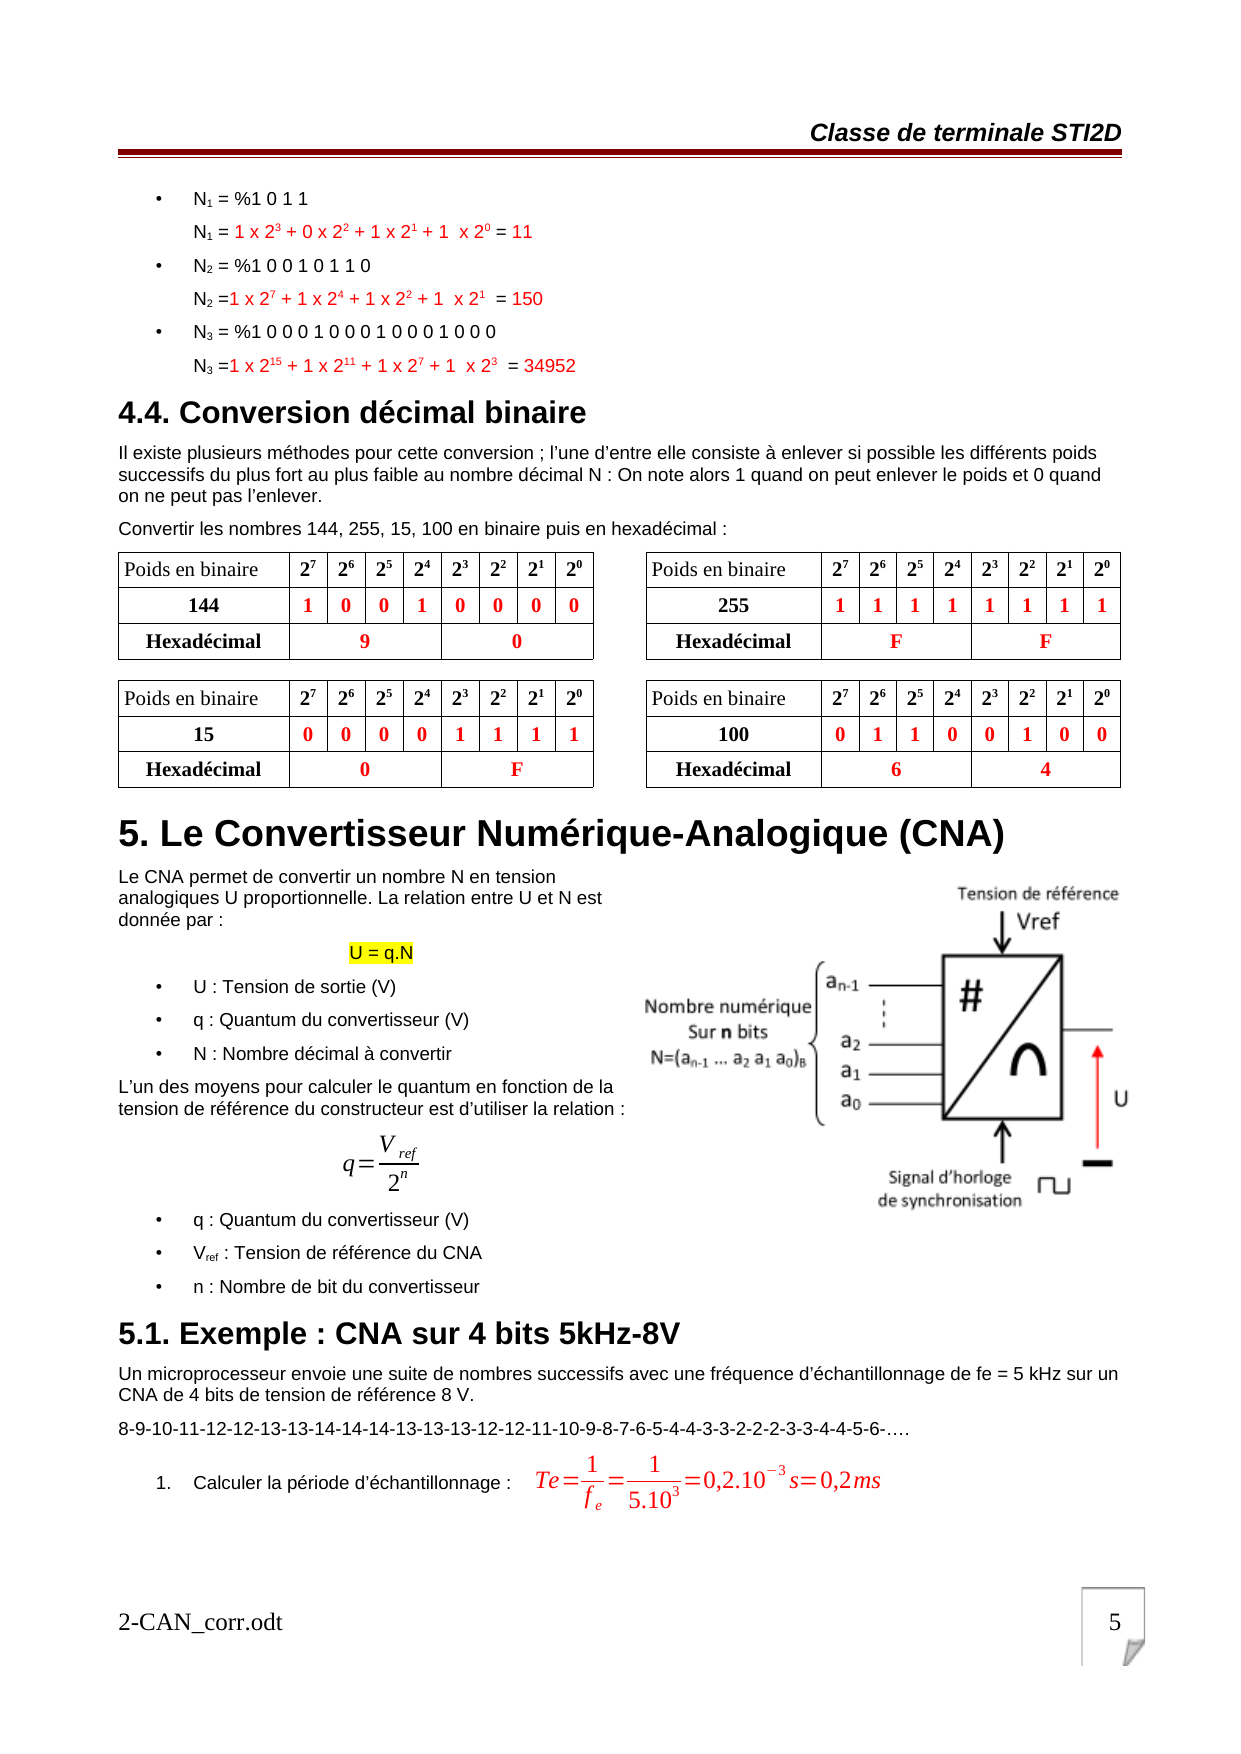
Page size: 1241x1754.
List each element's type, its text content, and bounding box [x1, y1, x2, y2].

table_cell 9 [290, 624, 441, 658]
text Il existe plusieurs méthodes pour cette conversion ; l’une d’entre elle consiste à enlever si possible les différents poids successifs du plus fort au plus faible au nombre décimal N : On note alors 1 quand on peut enlever le poids et 0 quand on ne peut pas l’enlever. [118, 442, 1122, 506]
table_header [594, 552, 646, 587]
table_cell F [972, 624, 1120, 658]
subtitle 5.1. Exemple : CNA sur 4 bits 5kHz-8V [118, 1315, 1122, 1351]
list Calculer la période d’échantillonnage : [156, 1451, 1122, 1514]
picture [644, 877, 1135, 1212]
table_header 27 [290, 553, 327, 587]
table_cell 15 [119, 717, 289, 751]
table_header 22 [1009, 553, 1046, 587]
table_header 23 [442, 681, 479, 716]
table_cell 0 [972, 717, 1008, 751]
table_cell 255 [647, 588, 821, 623]
table_cell [594, 623, 646, 658]
list N3 = %1 0 0 0 1 0 0 0 1 0 0 0 1 0 0 0 [156, 321, 1122, 343]
table_header 25 [366, 681, 403, 716]
table_header 24 [934, 681, 971, 716]
table_header 20 [556, 681, 593, 716]
table_cell 6 [822, 752, 971, 787]
table_header 25 [897, 681, 933, 716]
text Le CNA permet de convertir un nombre N en tension analogiques U proportionnelle. La relation entre U et N est donnée par : [118, 866, 1122, 930]
table_header 24 [404, 681, 441, 716]
table_cell 0 [328, 588, 365, 623]
table_cell 0 [442, 624, 593, 658]
table_header 21 [518, 681, 555, 716]
table_header 27 [822, 681, 859, 716]
table_cell Hexadécimal [119, 752, 289, 787]
table_header 26 [860, 553, 896, 587]
table_header 21 [518, 553, 555, 587]
table_header 27 [822, 553, 859, 587]
subtitle 4.4. Conversion décimal binaire [118, 394, 1122, 430]
table_header 20 [556, 553, 593, 587]
table_header Poids en binaire [647, 553, 821, 587]
table_header 23 [972, 553, 1008, 587]
table_cell 1 [860, 717, 896, 751]
text 8-9-10-11-12-12-13-13-14-14-14-13-13-13-12-12-11-10-9-8-7-6-5-4-4-3-3-2-2-2-3-3-4-4-5-6-…. [118, 1417, 1122, 1439]
table_cell 0 [404, 717, 441, 751]
table_header 21 [1047, 681, 1083, 716]
table_cell 1 [442, 717, 479, 751]
table_cell F [822, 624, 971, 658]
table_header Poids en binaire [119, 553, 289, 587]
table_cell 0 [290, 717, 327, 751]
table_header 22 [480, 681, 517, 716]
table_cell 0 [556, 588, 593, 623]
table_cell 0 [366, 717, 403, 751]
table_cell [594, 587, 646, 623]
table_header 25 [366, 553, 403, 587]
table_header 24 [404, 553, 441, 587]
text Un microprocesseur envoie une suite de nombres successifs avec une fréquence d’échantillonnage de fe = 5 kHz sur un CNA de 4 bits de tension de référence 8 V. [118, 1363, 1122, 1406]
table_cell 0 [822, 717, 859, 751]
table_cell 1 [897, 717, 933, 751]
list N1 = %1 0 1 1 [156, 188, 1122, 209]
table_cell 0 [1047, 717, 1083, 751]
list N : Nombre décimal à convertir [156, 1042, 644, 1064]
list N1 = 1 x 23 + 0 x 22 + 1 x 21 + 1 x 20 = 11 [156, 221, 1122, 243]
text U = q.N [118, 942, 644, 964]
table_cell 1 [934, 588, 971, 623]
table_header [594, 680, 646, 716]
list N2 = %1 0 0 1 0 1 1 0 [156, 254, 1122, 276]
table_header 23 [972, 681, 1008, 716]
table_header 26 [328, 681, 365, 716]
table_header 27 [290, 681, 327, 716]
table_cell 1 [518, 717, 555, 751]
table_header 25 [897, 553, 933, 587]
table_header 22 [1009, 681, 1046, 716]
table_cell 0 [934, 717, 971, 751]
table_header 20 [1084, 553, 1120, 587]
list n : Nombre de bit du convertisseur [156, 1276, 1122, 1297]
table_cell 1 [290, 588, 327, 623]
table_header Poids en binaire [119, 681, 289, 716]
text L’un des moyens pour calculer le quantum en fonction de la tension de référence du constructeur est d’utiliser la relation : [118, 1076, 644, 1119]
table_header 23 [442, 553, 479, 587]
table_header 24 [934, 553, 971, 587]
table_cell 0 [366, 588, 403, 623]
table_cell 0 [442, 588, 479, 623]
table_header 20 [1084, 681, 1120, 716]
table_cell Hexadécimal [647, 752, 821, 787]
table_header 22 [480, 553, 517, 587]
list Vref : Tension de référence du CNA [156, 1242, 1122, 1264]
list q : Quantum du convertisseur (V) [156, 1209, 1122, 1230]
table_cell 0 [328, 717, 365, 751]
table_cell 4 [972, 752, 1120, 787]
text Convertir les nombres 144, 255, 15, 100 en binaire puis en hexadécimal : [118, 518, 1122, 540]
table_header 21 [1047, 553, 1083, 587]
table_cell 1 [1047, 588, 1083, 623]
table_cell 1 [556, 717, 593, 751]
table_cell 0 [290, 752, 441, 787]
table_cell [594, 716, 646, 751]
table_cell 0 [518, 588, 555, 623]
list N2 =1 x 27 + 1 x 24 + 1 x 22 + 1 x 21 = 150 [156, 288, 1122, 309]
table_cell 1 [1084, 588, 1120, 623]
table_header Poids en binaire [647, 681, 821, 716]
table_cell 1 [822, 588, 859, 623]
table_cell Hexadécimal [647, 624, 821, 658]
list N3 =1 x 215 + 1 x 211 + 1 x 27 + 1 x 23 = 34952 [156, 355, 1122, 376]
table_cell 0 [480, 588, 517, 623]
table_cell 1 [404, 588, 441, 623]
table_cell 1 [860, 588, 896, 623]
table_cell Hexadécimal [119, 624, 289, 658]
table_cell 100 [647, 717, 821, 751]
table_cell F [442, 752, 593, 787]
table_cell 0 [1084, 717, 1120, 751]
list q : Quantum du convertisseur (V) [156, 1009, 644, 1031]
table_header 26 [860, 681, 896, 716]
table_cell [594, 751, 646, 787]
table_header 26 [328, 553, 365, 587]
table_cell 144 [119, 588, 289, 623]
table_cell 1 [1009, 588, 1046, 623]
table_cell 1 [480, 717, 517, 751]
table_cell 1 [1009, 717, 1046, 751]
list U : Tension de sortie (V) [156, 975, 644, 997]
table_cell 1 [972, 588, 1008, 623]
subtitle 5. Le Convertisseur Numérique-Analogique (CNA) [118, 811, 1122, 854]
table_cell 1 [897, 588, 933, 623]
